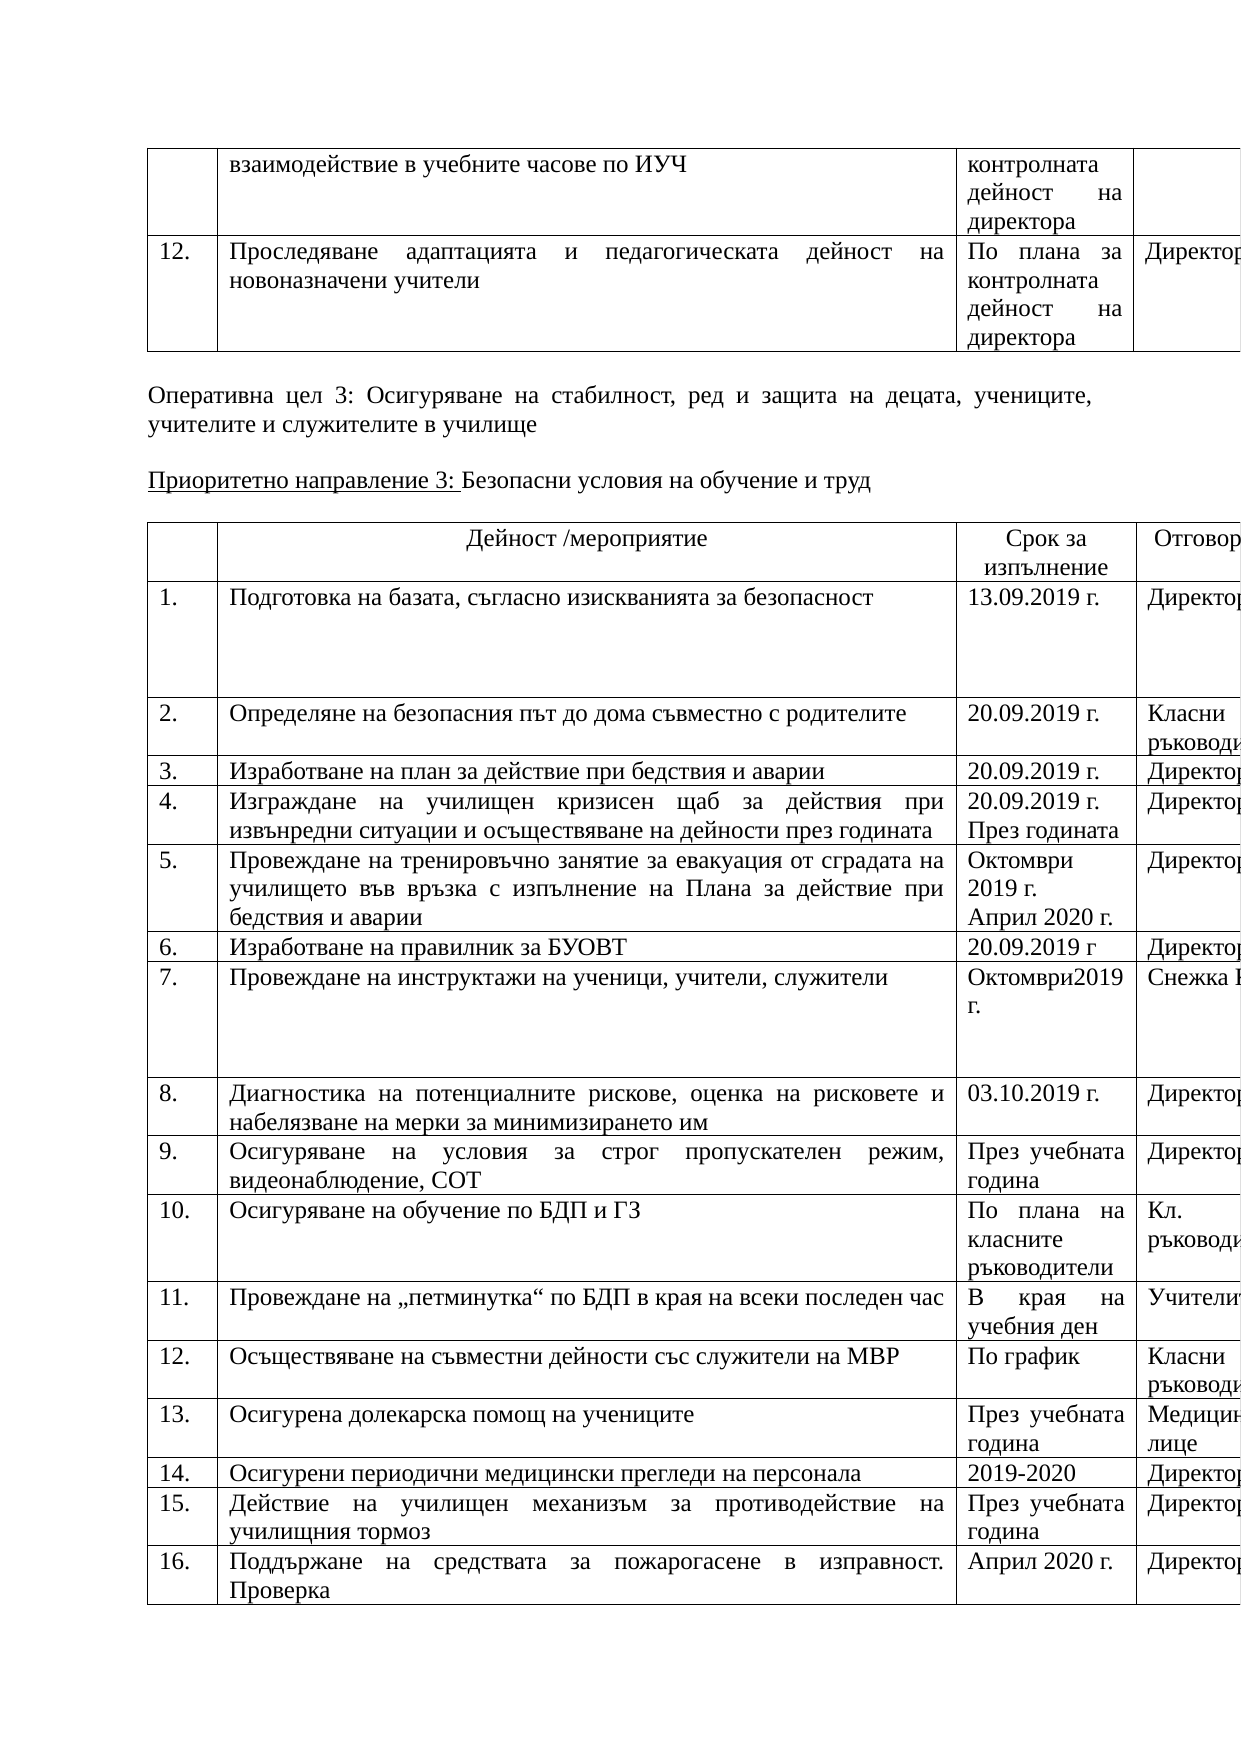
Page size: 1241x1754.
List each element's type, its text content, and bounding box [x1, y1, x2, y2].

table_cell Класни ръководители [1137, 698, 1240, 755]
table_cell 2019-2020 [957, 1458, 1136, 1487]
table_cell 11. [148, 1282, 217, 1340]
table_cell Провеждане на „петминутка“ по БДП в края на всеки последен час [218, 1282, 956, 1340]
table_cell През учебната година [957, 1136, 1136, 1194]
table_cell Действие на училищен механизъм за противодействие на училищния тормоз [218, 1488, 956, 1545]
table_cell Директор [1137, 1546, 1240, 1604]
table_cell 20.09.2019 г [957, 932, 1136, 961]
table_cell Осигурена долекарска помощ на учениците [218, 1399, 956, 1457]
table_cell Учителите [1137, 1282, 1240, 1340]
table_cell Определяне на безопасния път до дома съвместно с родителите [218, 698, 956, 755]
table_cell Директор [1137, 1488, 1240, 1545]
table_cell Осигуряване на обучение по БДП и ГЗ [218, 1195, 956, 1281]
table_cell Директор [1134, 236, 1240, 351]
table_cell 9. [148, 1136, 217, 1194]
table_cell Провеждане на тренировъчно занятие за евакуация от сградата на училището във връзка с изпълнение на Плана за действие при бедствия и аварии [218, 845, 956, 931]
table_cell Снежка Калева [1137, 962, 1240, 1077]
table_cell 7. [148, 962, 217, 1077]
table_cell Кл. ръководители [1137, 1195, 1240, 1281]
table_cell През учебната година [957, 1488, 1136, 1545]
table_cell По плана за контролната дейност на директора [957, 236, 1133, 351]
table_cell Изработване на план за действие при бедствия и аварии [218, 756, 956, 785]
table_cell Директор [1137, 1078, 1240, 1135]
table_cell Изграждане на училищен кризисен щаб за действия при извънредни ситуации и осъществяване на дейности през годината [218, 786, 956, 844]
table_cell Октомври2019 г. [957, 962, 1136, 1077]
table_cell По плана на класните ръководители [957, 1195, 1136, 1281]
table_header Дейност /мероприятие [218, 523, 956, 581]
table_cell 13. [148, 1399, 217, 1457]
table_cell 20.09.2019 г. [957, 756, 1136, 785]
table_cell Октомври 2019 г. Април 2020 г. [957, 845, 1136, 931]
table_cell През учебната година [957, 1399, 1136, 1457]
table_header Отговорни лица [1137, 523, 1240, 581]
table_cell Класни ръководители [1137, 1341, 1240, 1398]
table_cell 12. [148, 1341, 217, 1398]
table_cell Провеждане на инструктажи на ученици, учители, служители [218, 962, 956, 1077]
table_cell Директор [1137, 1136, 1240, 1194]
table_cell Проследяване адаптацията и педагогическата дейност на новоназначени учители [218, 236, 956, 351]
table_cell Осигуряване на условия за строг пропускателен режим, видеонаблюдение, СОТ [218, 1136, 956, 1194]
table_cell 16. [148, 1546, 217, 1604]
table_cell 13.09.2019 г. [957, 582, 1136, 697]
table_cell Директор [1137, 845, 1240, 931]
table_cell Медицинско лице [1137, 1399, 1240, 1457]
table_cell Директор [1134, 149, 1240, 235]
table_cell Осигурени периодични медицински прегледи на персонала [218, 1458, 956, 1487]
table_cell 3. [148, 756, 217, 785]
table_cell 20.09.2019 г. През годината [957, 786, 1136, 844]
table_cell 1. [148, 582, 217, 697]
table_cell По график [957, 1341, 1136, 1398]
table_cell 10. [148, 1195, 217, 1281]
table_cell Изработване на правилник за БУОВТ [218, 932, 956, 961]
table_cell взаимодействие в учебните часове по ИУЧ [218, 149, 956, 235]
table_header [148, 523, 217, 581]
table_cell Директор [1137, 756, 1240, 785]
table_cell 4. [148, 786, 217, 844]
table_cell 14. [148, 1458, 217, 1487]
table_cell 5. [148, 845, 217, 931]
table_cell Осъществяване на съвместни дейности със служители на МВР [218, 1341, 956, 1398]
table_cell 20.09.2019 г. [957, 698, 1136, 755]
table_cell Подготовка на базата, съгласно изискванията за безопасност [218, 582, 956, 697]
table_cell 2. [148, 698, 217, 755]
table_cell Директор [1137, 1458, 1240, 1487]
table_cell Директор [1137, 582, 1240, 697]
table_cell Директор [1137, 786, 1240, 844]
table_cell Поддържане на средствата за пожарогасене в изправност. Проверка [218, 1546, 956, 1604]
text Оперативна цел 3: Осигуряване на стабилност, ред и защита на децата, учениците, учителите и служителите в училище [148, 380, 1093, 437]
table_cell Април 2020 г. [957, 1546, 1136, 1604]
table_cell 12. [148, 236, 217, 351]
table_cell [148, 149, 217, 235]
table_cell 8. [148, 1078, 217, 1135]
table_header Срок за изпълнение [957, 523, 1136, 581]
table_cell Диагностика на потенциалните рискове, оценка на рисковете и набелязване на мерки за минимизирането им [218, 1078, 956, 1135]
table_cell Директор [1137, 932, 1240, 961]
table_cell 6. [148, 932, 217, 961]
table_cell 15. [148, 1488, 217, 1545]
table_cell В края на учебния ден [957, 1282, 1136, 1340]
text Приоритетно направление 3: Безопасни условия на обучение и труд [148, 466, 1093, 494]
table_cell 03.10.2019 г. [957, 1078, 1136, 1135]
table_cell контролната дейност на директора [957, 149, 1133, 235]
